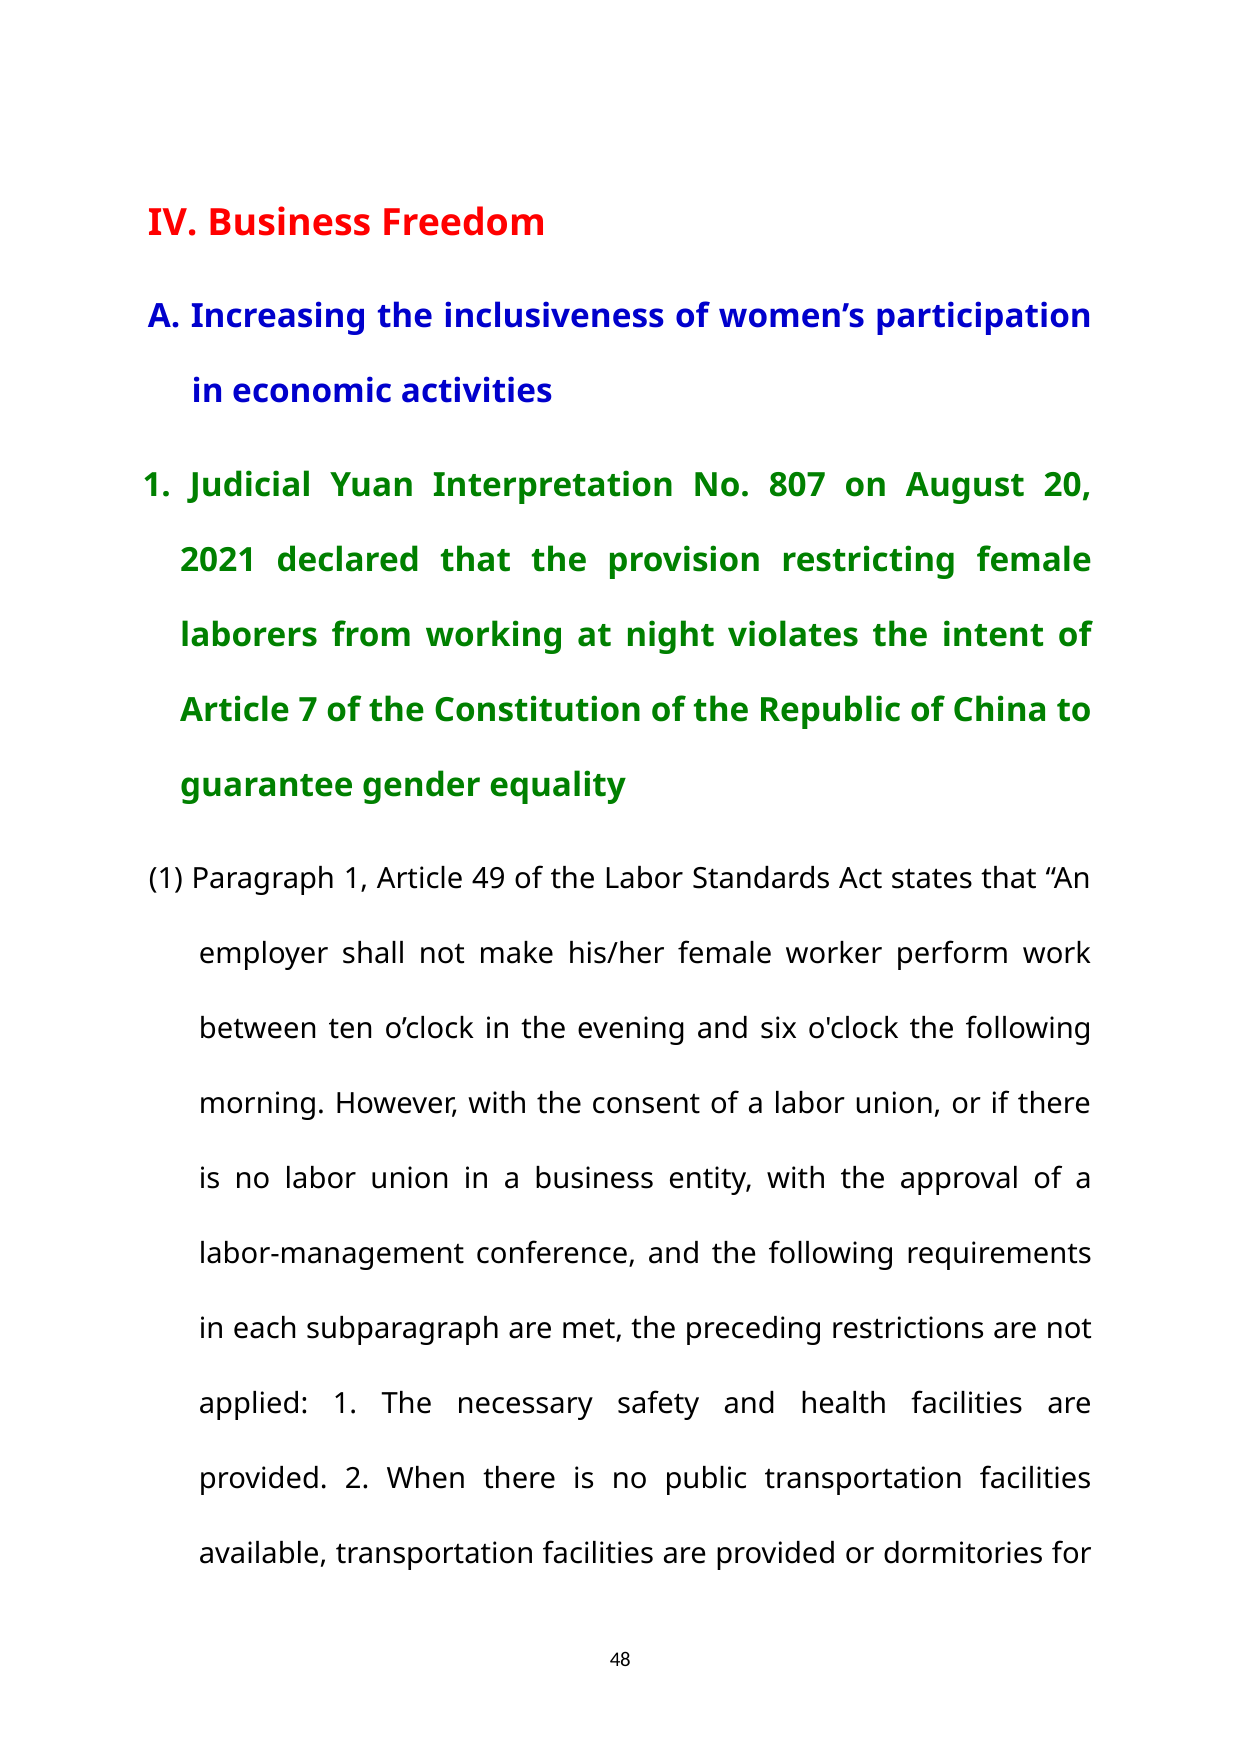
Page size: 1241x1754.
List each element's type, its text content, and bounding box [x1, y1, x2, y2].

text (1) Paragraph 1, Article 49 of the Labor Standards Act states that “An employer shall not make his/her female worker perform work between ten o’clock in the evening and six o'clock the following morning. However, with the consent of a labor union, or if there is no labor union in a business entity, with the approval of a labor-management conference, and the following requirements in each subparagraph are met, the preceding restrictions are not applied: 1. The necessary safety and health facilities are provided. 2. When there is no public transportation facilities available, transportation facilities are provided or dormitories for [148, 839, 1092, 1589]
subtitle IV. Business Freedom [148, 183, 1092, 258]
text 1. Judicial Yuan Interpretation No. 807 on August 20, 2021 declared that the provision restricting female laborers from working at night violates the intent of Article 7 of the Constitution of the Republic of China to guarantee gender equality [142, 446, 1092, 821]
text A. Increasing the inclusiveness of women’s participation in economic activities [148, 277, 1092, 427]
